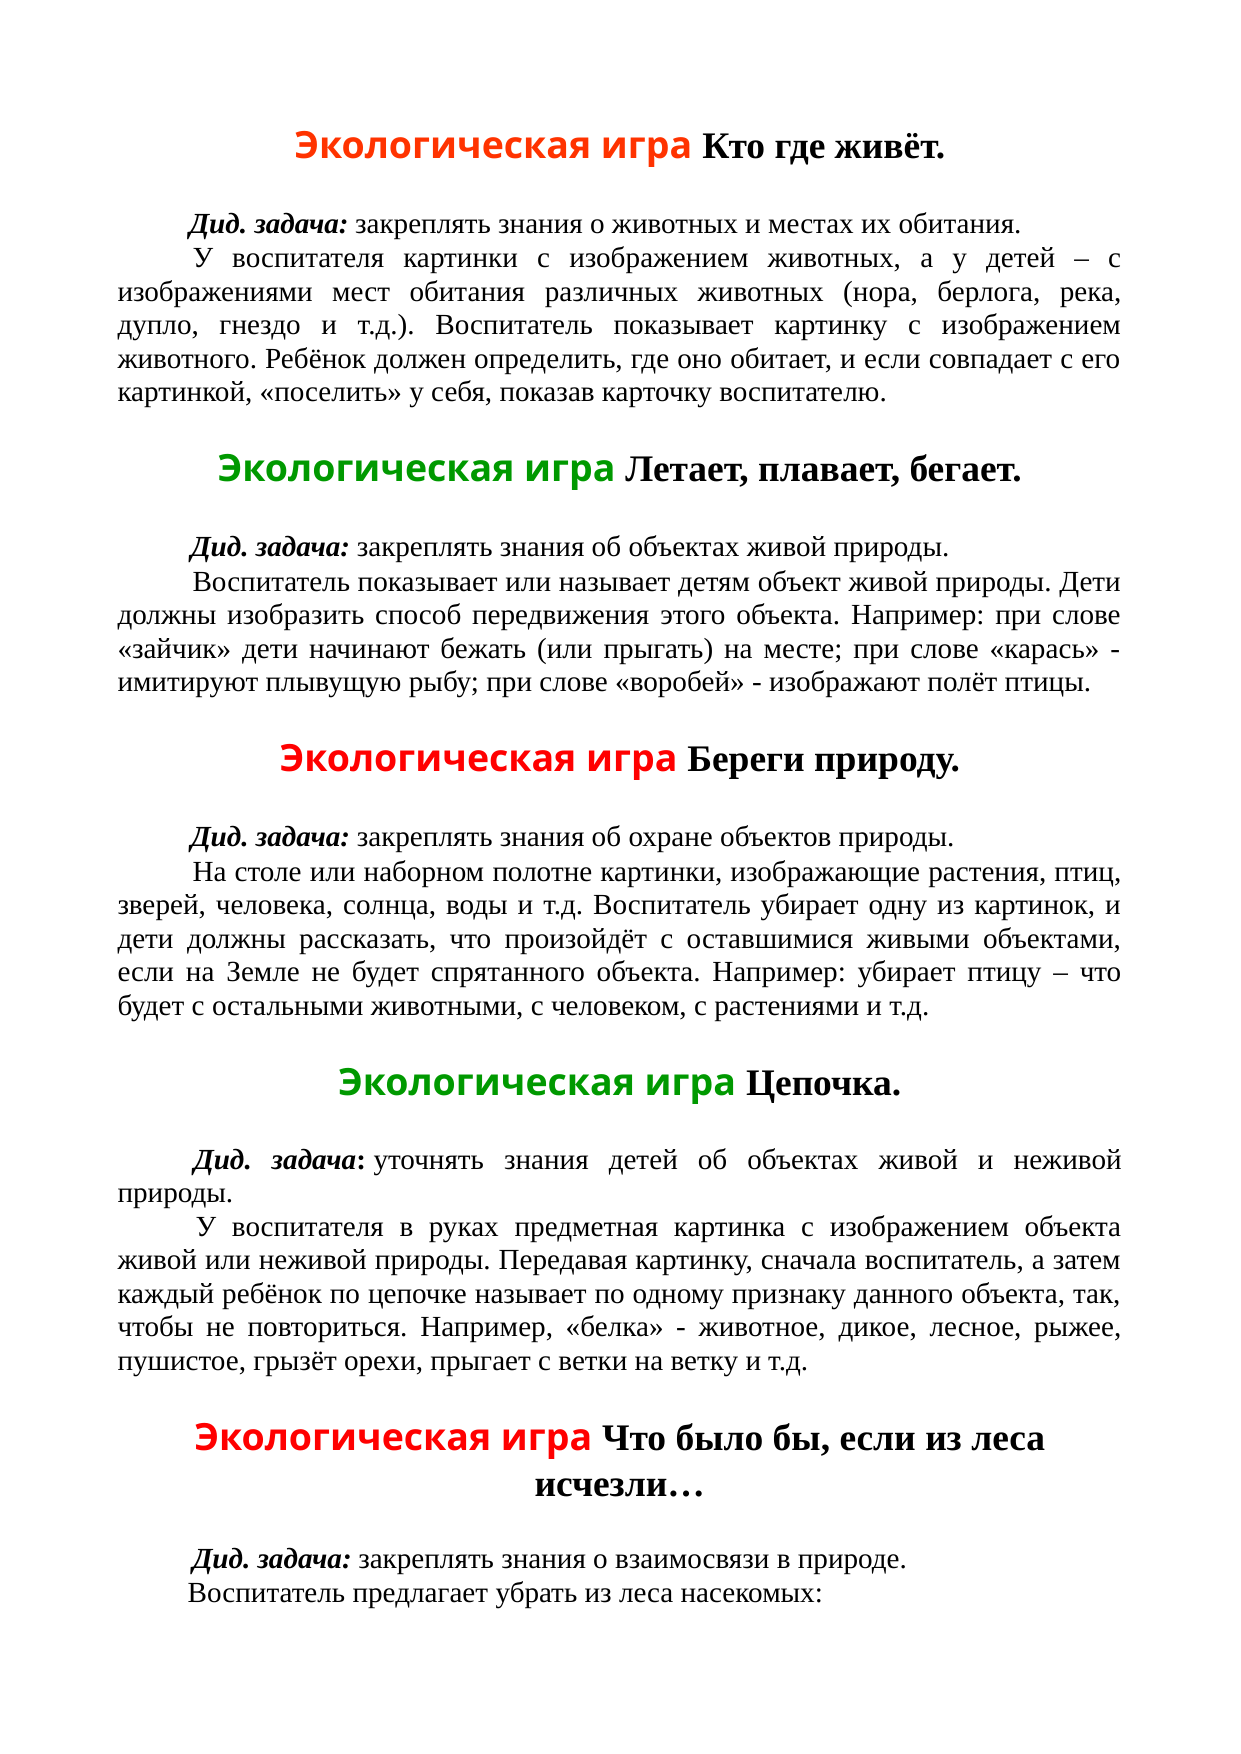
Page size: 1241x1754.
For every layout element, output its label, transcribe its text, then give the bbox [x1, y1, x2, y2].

text Дид. задача: закреплять знания о животных и местах их обитания. [117, 205, 1122, 240]
text Дид. задача: закреплять знания о взаимосвязи в природе. [117, 1540, 1122, 1576]
text Воспитатель показывает или называет детям объект живой природы. Дети должны изобразить способ передвижения этого объекта. Например: при слове «зайчик» дети начинают бежать (или прыгать) на месте; при слове «карась» - имитируют плывущую рыбу; при слове «воробей» - изображают полёт птицы. [117, 564, 1122, 698]
text Экологическая игра Летает, плавает, бегает. [117, 442, 1122, 493]
text Экологическая игра Что было бы, если из леса исчезли… [117, 1410, 1122, 1504]
text Экологическая игра Цепочка. [117, 1055, 1122, 1106]
text У воспитателя в руках предметная картинка с изображением объекта живой или неживой природы. Передавая картинку, сначала воспитатель, а затем каждый ребёнок по цепочке называет по одному признаку данного объекта, так, чтобы не повториться. Например, «белка» - животное, дикое, лесное, рыжее, пушистое, грызёт орехи, прыгает с ветки на ветку и т.д. [117, 1209, 1122, 1377]
text Дид. задача: закреплять знания об охране объектов природы. [117, 818, 1122, 854]
text На столе или наборном полотне картинки, изображающие растения, птиц, зверей, человека, солнца, воды и т.д. Воспитатель убирает одну из картинок, и дети должны рассказать, что произойдёт с оставшимися живыми объектами, если на Земле не будет спрятанного объекта. Например: убирает птицу – что будет с остальными животными, с человеком, с растениями и т.д. [117, 854, 1122, 1022]
text У воспитателя картинки с изображением животных, а у детей – с изображениями мест обитания различных животных (нора, берлога, река, дупло, гнездо и т.д.). Воспитатель показывает картинку с изображением животного. Ребёнок должен определить, где оно обитает, и если совпадает с его картинкой, «поселить» у себя, показав карточку воспитателю. [117, 240, 1122, 408]
text Экологическая игра Береги природу. [117, 732, 1122, 783]
text Дид. задача: закреплять знания об объектах живой природы. [117, 528, 1122, 564]
text Экологическая игра Кто где живёт. [117, 118, 1122, 169]
text Дид. задача: уточнять знания детей об объектах живой и неживой природы. [117, 1142, 1122, 1209]
text Воспитатель предлагает убрать из леса насекомых: [117, 1576, 1122, 1609]
